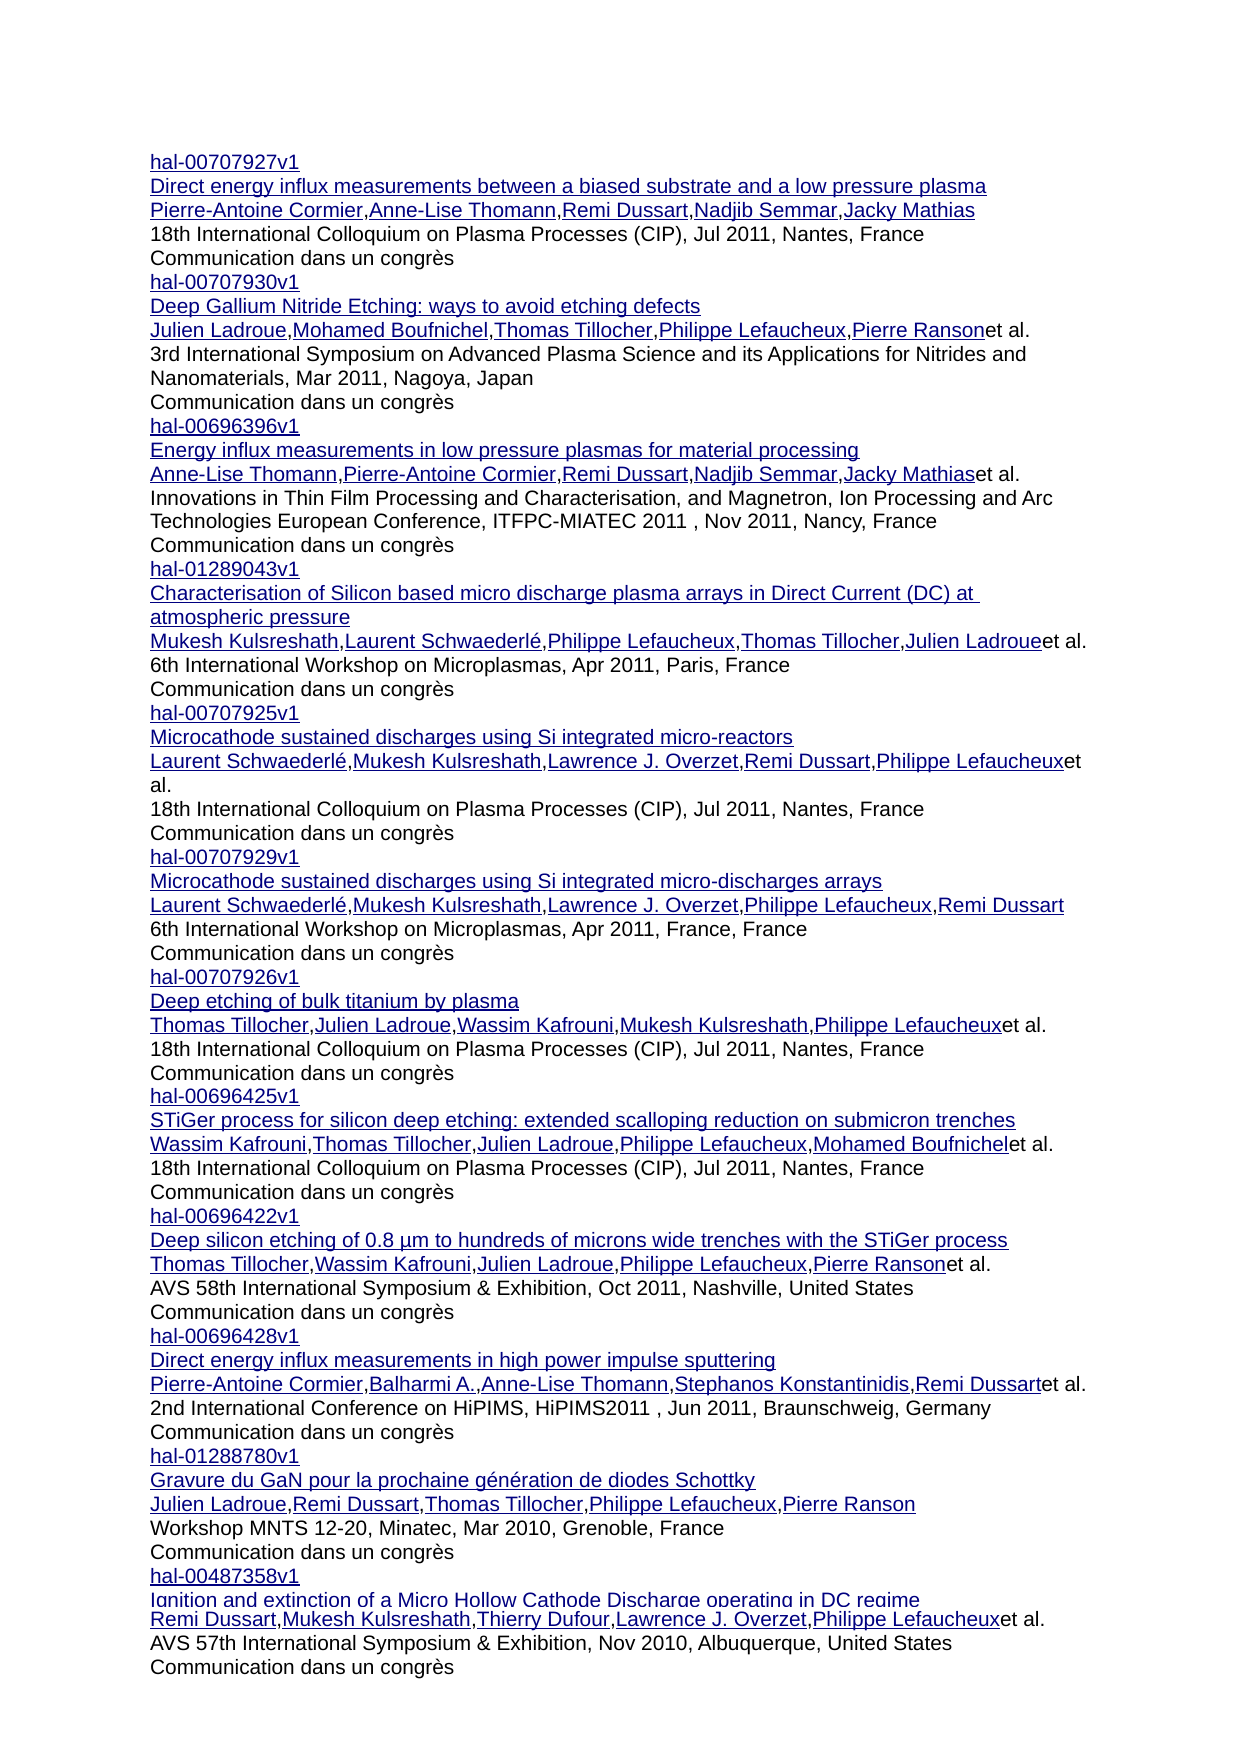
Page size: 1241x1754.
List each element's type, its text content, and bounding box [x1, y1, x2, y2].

table_cell Direct energy influx measurements in high power impulse sputtering Pierre-Antoine Cormier,Balharmi A.,Anne-Lise Thomann,Stephanos Konstantinidis,Remi Dussartet al. 2nd International Conference on HiPIMS, HiPIMS2011 , Jun 2011, Braunschweig, Germany Communication dans un congrès hal-01288780v1 [150, 1348, 1090, 1468]
table_cell Energy influx measurements in low pressure plasmas for material processing Anne-Lise Thomann,Pierre-Antoine Cormier,Remi Dussart,Nadjib Semmar,Jacky Mathiaset al. Innovations in Thin Film Processing and Characterisation, and Magnetron, Ion Processing and Arc Technologies European Conference, ITFPC-MIATEC 2011 , Nov 2011, Nancy, France Communication dans un congrès hal-01289043v1 [150, 438, 1090, 581]
table_cell Direct energy influx measurements between a biased substrate and a low pressure plasma Pierre-Antoine Cormier,Anne-Lise Thomann,Remi Dussart,Nadjib Semmar,Jacky Mathias 18th International Colloquium on Plasma Processes (CIP), Jul 2011, Nantes, France Communication dans un congrès hal-00707930v1 [150, 174, 1090, 294]
table_cell Ignition and extinction of a Micro Hollow Cathode Discharge operating in DC regime Remi Dussart,Mukesh Kulsreshath,Thierry Dufour,Lawrence J. Overzet,Philippe Lefaucheuxet al. AVS 57th International Symposium & Exhibition, Nov 2010, Albuquerque, United States Communication dans un congrès [150, 1588, 1090, 1679]
table_cell Characterisation of Silicon based micro discharge plasma arrays in Direct Current (DC) at atmospheric pressure Mukesh Kulsreshath,Laurent Schwaederlé,Philippe Lefaucheux,Thomas Tillocher,Julien Ladroueet al. 6th International Workshop on Microplasmas, Apr 2011, Paris, France Communication dans un congrès hal-00707925v1 [150, 581, 1090, 725]
table_cell STiGer process for silicon deep etching: extended scalloping reduction on submicron trenches Wassim Kafrouni,Thomas Tillocher,Julien Ladroue,Philippe Lefaucheux,Mohamed Boufnichelet al. 18th International Colloquium on Plasma Processes (CIP), Jul 2011, Nantes, France Communication dans un congrès hal-00696422v1 [150, 1108, 1090, 1228]
table_cell Deep etching of bulk titanium by plasma Thomas Tillocher,Julien Ladroue,Wassim Kafrouni,Mukesh Kulsreshath,Philippe Lefaucheuxet al. 18th International Colloquium on Plasma Processes (CIP), Jul 2011, Nantes, France Communication dans un congrès hal-00696425v1 [150, 989, 1090, 1108]
table_cell hal-00707927v1 [150, 150, 1090, 174]
table_cell Deep Gallium Nitride Etching: ways to avoid etching defects Julien Ladroue,Mohamed Boufnichel,Thomas Tillocher,Philippe Lefaucheux,Pierre Ransonet al. 3rd International Symposium on Advanced Plasma Science and its Applications for Nitrides and Nanomaterials, Mar 2011, Nagoya, Japan Communication dans un congrès hal-00696396v1 [150, 294, 1090, 437]
table_cell Microcathode sustained discharges using Si integrated micro-reactors Laurent Schwaederlé,Mukesh Kulsreshath,Lawrence J. Overzet,Remi Dussart,Philippe Lefaucheuxet al. 18th International Colloquium on Plasma Processes (CIP), Jul 2011, Nantes, France Communication dans un congrès hal-00707929v1 [150, 725, 1090, 869]
table_cell Gravure du GaN pour la prochaine génération de diodes Schottky Julien Ladroue,Remi Dussart,Thomas Tillocher,Philippe Lefaucheux,Pierre Ranson Workshop MNTS 12-20, Minatec, Mar 2010, Grenoble, France Communication dans un congrès hal-00487358v1 [150, 1468, 1090, 1587]
table_cell Microcathode sustained discharges using Si integrated micro-discharges arrays Laurent Schwaederlé,Mukesh Kulsreshath,Lawrence J. Overzet,Philippe Lefaucheux,Remi Dussart 6th International Workshop on Microplasmas, Apr 2011, France, France Communication dans un congrès hal-00707926v1 [150, 869, 1090, 988]
table_cell Deep silicon etching of 0.8 µm to hundreds of microns wide trenches with the STiGer process Thomas Tillocher,Wassim Kafrouni,Julien Ladroue,Philippe Lefaucheux,Pierre Ransonet al. AVS 58th International Symposium & Exhibition, Oct 2011, Nashville, United States Communication dans un congrès hal-00696428v1 [150, 1228, 1090, 1348]
